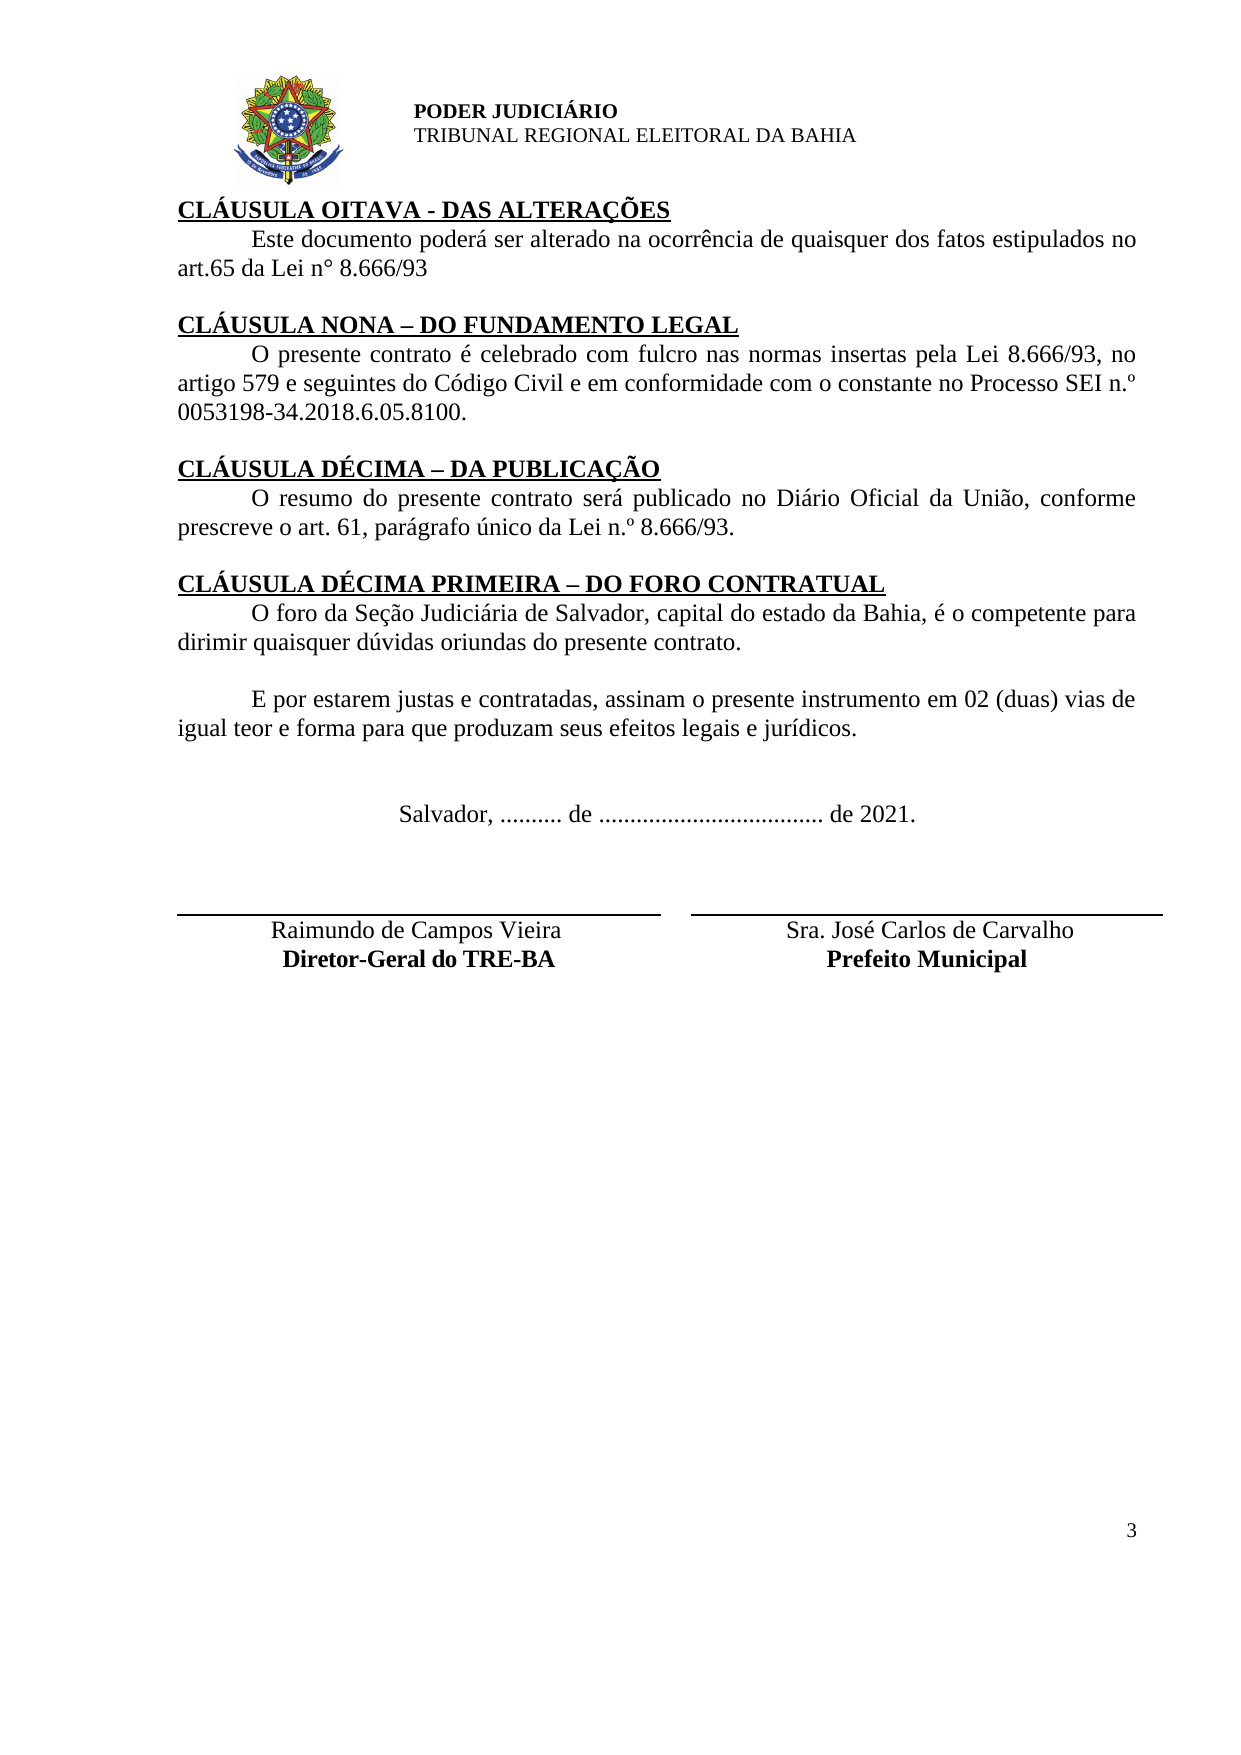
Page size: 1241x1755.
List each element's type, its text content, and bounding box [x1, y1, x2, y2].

text CLÁUSULA DÉCIMA – DA PUBLICAÇÃO [177, 454, 1137, 483]
text E por estarem justas e contratadas, assinam o presente instrumento em 02 (duas) vias de igual teor e forma para que produzam seus efeitos legais e jurídicos. [177, 684, 1137, 742]
table_header Sra. José Carlos de Carvalho Prefeito Municipal [691, 916, 1163, 973]
text O presente contrato é celebrado com fulcro nas normas insertas pela Lei 8.666/93, no artigo 579 e seguintes do Código Civil e em conformidade com o constante no Processo SEI n.º 0053198-34.2018.6.05.8100. [177, 339, 1137, 425]
text Salvador, .......... de .................................... de 2021. [177, 799, 1137, 828]
table_header Raimundo de Campos Vieira Diretor-Geral do TRE-BA [177, 916, 661, 973]
text CLÁUSULA NONA – DO FUNDAMENTO LEGAL [177, 310, 1137, 339]
text Este documento poderá ser alterado na ocorrência de quaisquer dos fatos estipulados no art.65 da Lei n° 8.666/93 [177, 224, 1137, 282]
text CLÁUSULA DÉCIMA PRIMEIRA – DO FORO CONTRATUAL [177, 569, 1137, 598]
table_header [661, 914, 691, 973]
text CLÁUSULA OITAVA - DAS ALTERAÇÕES [177, 195, 1137, 224]
text O resumo do presente contrato será publicado no Diário Oficial da União, conforme prescreve o art. 61, parágrafo único da Lei n.º 8.666/93. [177, 483, 1137, 540]
text O foro da Seção Judiciária de Salvador, capital do estado da Bahia, é o competente para dirimir quaisquer dúvidas oriundas do presente contrato. [177, 598, 1137, 655]
